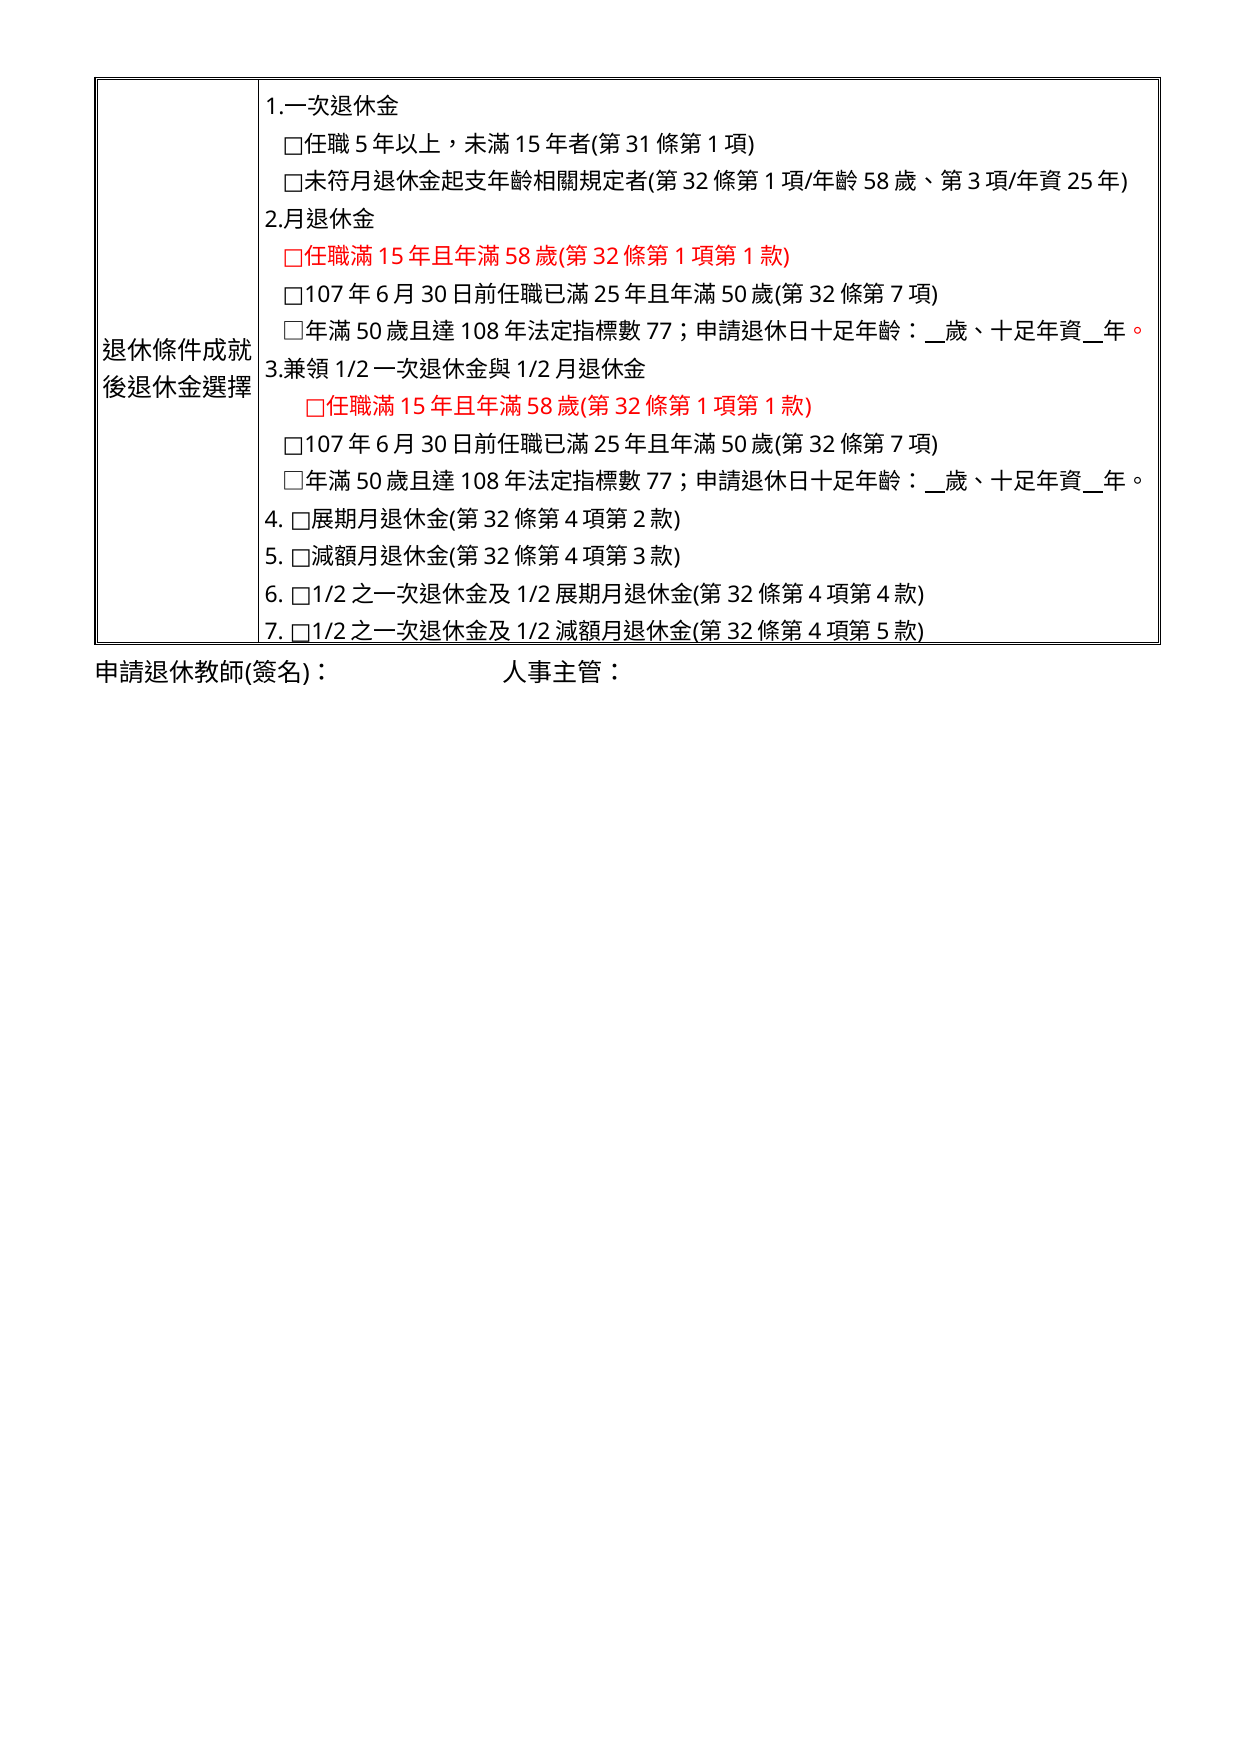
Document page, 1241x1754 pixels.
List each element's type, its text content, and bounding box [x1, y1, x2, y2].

table_cell 退休條件成就後退休金選擇 [98, 80, 258, 642]
text 申請退休教師(簽名)： 人事主管： [94, 645, 1146, 683]
table_cell 1.一次退休金 □任職5年以上，未滿15年者(第31條第1項) □未符月退休金起支年齡相關規定者(第32條第1項/年齡58歲、第3項/年資25年) 2.月退休金 □任職滿15年且年滿58歲(第32條第1項第1款) □107年6月30日前任職已滿25年且年滿50歲(第32條第7項) □年滿50歲且達108年法定指標數77；申請退休日十足年齡： 歲、十足年資 年。 3.兼領1/2一次退休金與1/2月退休金 □任職滿15年且年滿58歲(第32條第1項第1款) □107年6月30日前任職已滿25年且年滿50歲(第32條第7項) □年滿50歲且達108年法定指標數77；申請退休日十足年齡： 歲、十足年資 年。 4. □展期月退休金(第32條第4項第2款) 5. □減額月退休金(第32條第4項第3款) 6. □1/2之一次退休金及1/2展期月退休金(第32條第4項第4款) 7. □1/2之一次退休金及1/2減額月退休金(第32條第4項第5款) [259, 80, 1158, 642]
